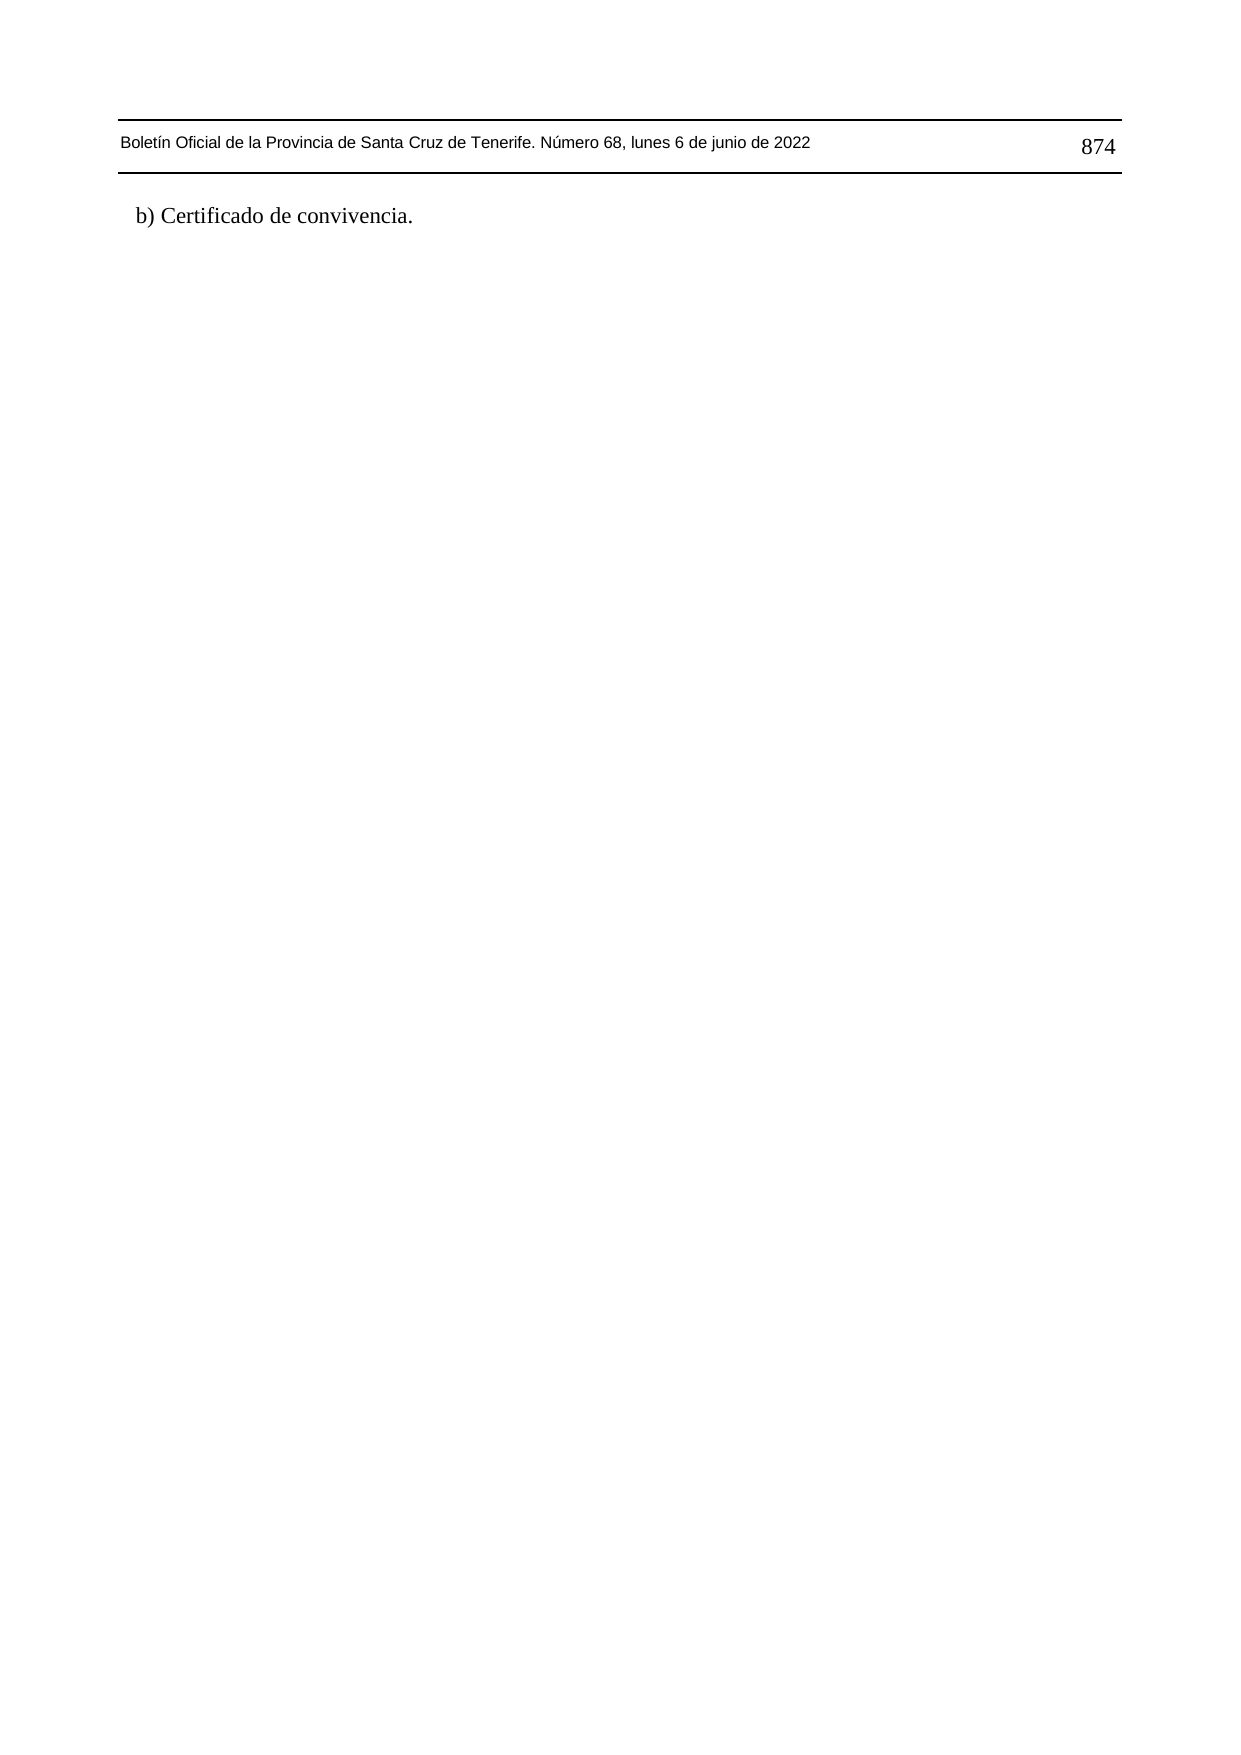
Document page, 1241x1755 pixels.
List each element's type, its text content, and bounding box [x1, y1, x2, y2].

list Certificado de convivencia. [136, 202, 1138, 229]
